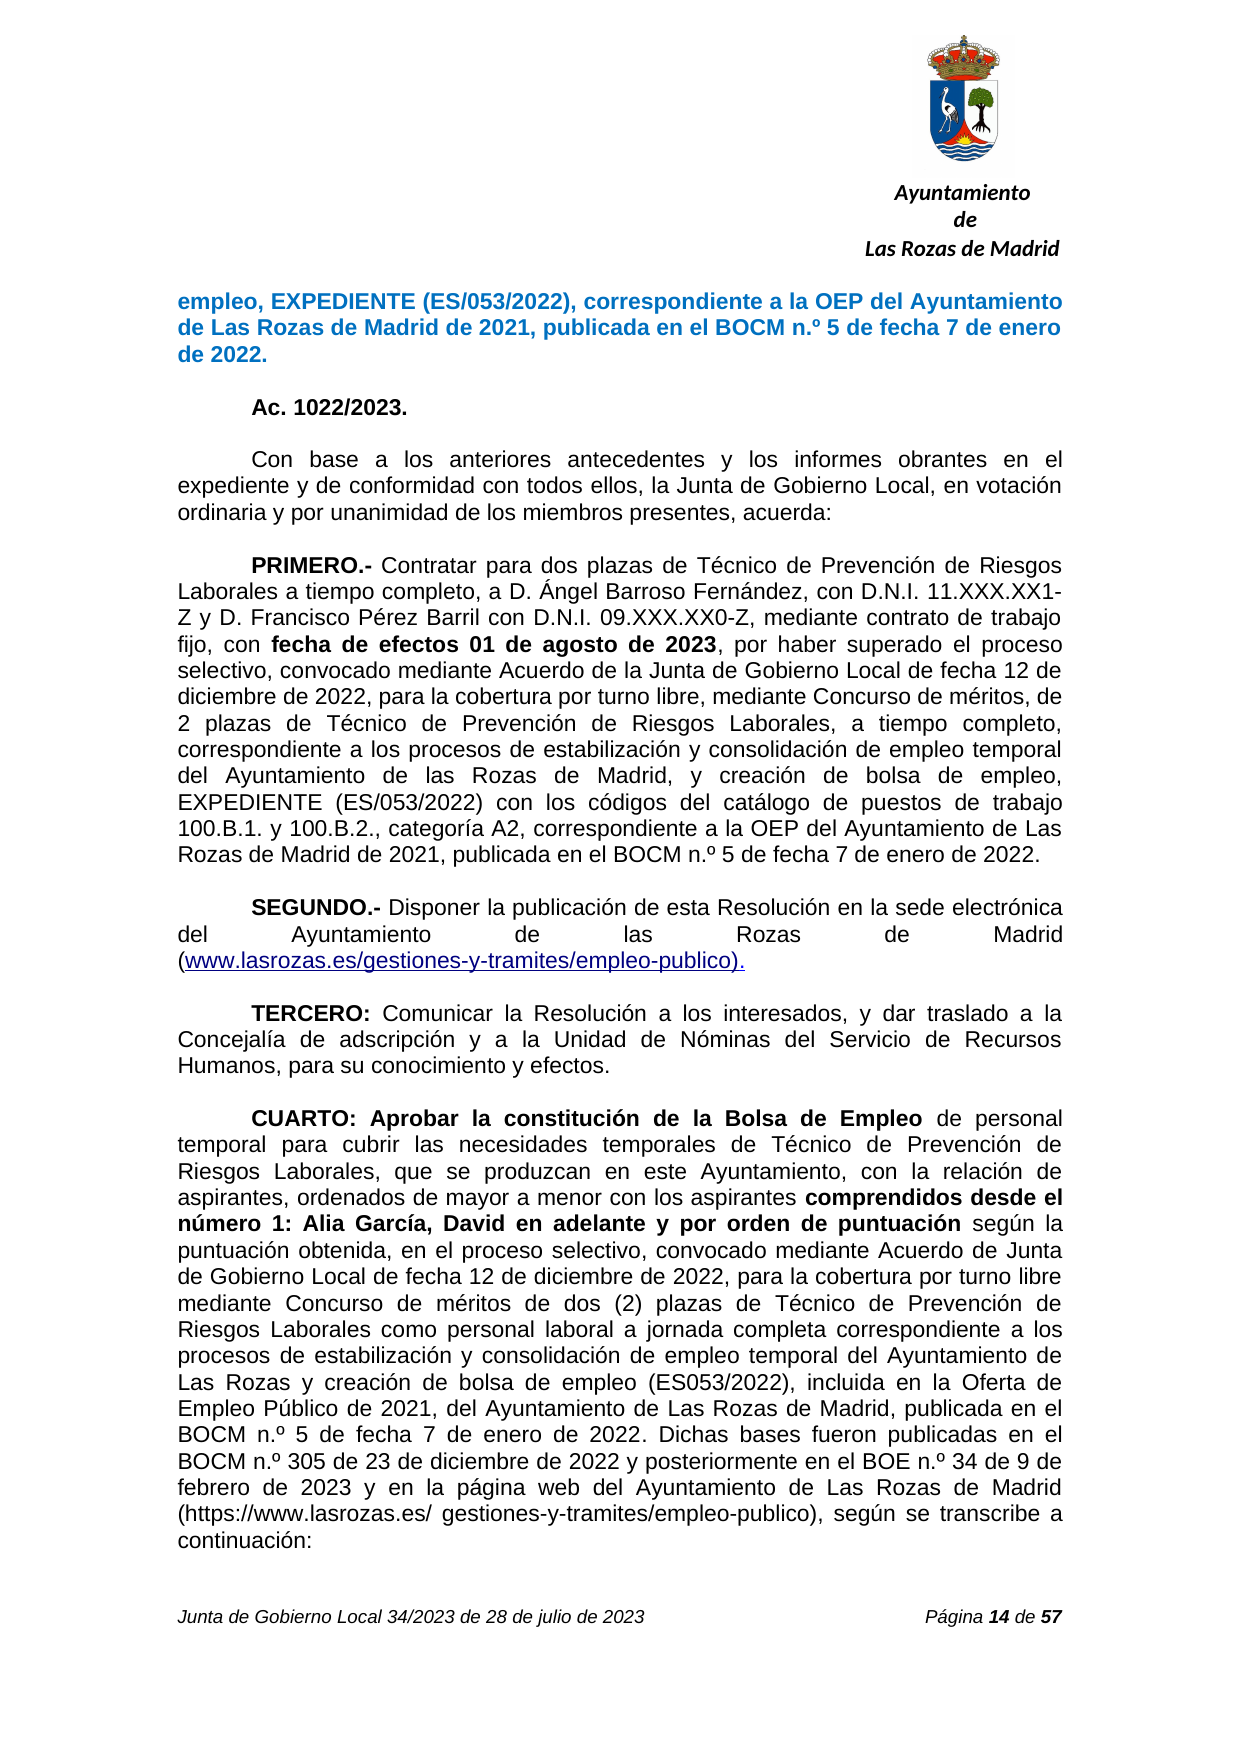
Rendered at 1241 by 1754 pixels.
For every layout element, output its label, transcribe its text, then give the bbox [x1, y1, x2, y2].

text PRIMERO.- Contratar para dos plazas de Técnico de Prevención de Riesgos Laborales a tiempo completo, a D. Ángel Barroso Fernández, con D.N.I. 11.XXX.XX1-Z y D. Francisco Pérez Barril con D.N.I. 09.XXX.XX0-Z, mediante contrato de trabajo fijo, con fecha de efectos 01 de agosto de 2023, por haber superado el proceso selectivo, convocado mediante Acuerdo de la Junta de Gobierno Local de fecha 12 de diciembre de 2022, para la cobertura por turno libre, mediante Concurso de méritos, de 2 plazas de Técnico de Prevención de Riesgos Laborales, a tiempo completo, correspondiente a los procesos de estabilización y consolidación de empleo temporal del Ayuntamiento de las Rozas de Madrid, y creación de bolsa de empleo, EXPEDIENTE (ES/053/2022) con los códigos del catálogo de puestos de trabajo 100.B.1. y 100.B.2., categoría A2, correspondiente a la OEP del Ayuntamiento de Las Rozas de Madrid de 2021, publicada en el BOCM n.º 5 de fecha 7 de enero de 2022. [177, 552, 1063, 868]
text Ac. 1022/2023. [177, 393, 1063, 420]
text CUARTO: Aprobar la constitución de la Bolsa de Empleo de personal temporal para cubrir las necesidades temporales de Técnico de Prevención de Riesgos Laborales, que se produzcan en este Ayuntamiento, con la relación de aspirantes, ordenados de mayor a menor con los aspirantes comprendidos desde el número 1: Alia García, David en adelante y por orden de puntuación según la puntuación obtenida, en el proceso selectivo, convocado mediante Acuerdo de Junta de Gobierno Local de fecha 12 de diciembre de 2022, para la cobertura por turno libre mediante Concurso de méritos de dos (2) plazas de Técnico de Prevención de Riesgos Laborales como personal laboral a jornada completa correspondiente a los procesos de estabilización y consolidación de empleo temporal del Ayuntamiento de Las Rozas y creación de bolsa de empleo (ES053/2022), incluida en la Oferta de Empleo Público de 2021, del Ayuntamiento de Las Rozas de Madrid, publicada en el BOCM n.º 5 de fecha 7 de enero de 2022. Dichas bases fueron publicadas en el BOCM n.º 305 de 23 de diciembre de 2022 y posteriormente en el BOE n.º 34 de 9 de febrero de 2023 y en la página web del Ayuntamiento de Las Rozas de Madrid (https://www.lasrozas.es/ gestiones-y-tramites/empleo-publico), según se transcribe a continuación: [177, 1105, 1063, 1553]
text SEGUNDO.- Disponer la publicación de esta Resolución en la sede electrónica del Ayuntamiento de las Rozas de Madrid (www.lasrozas.es/gestiones-y-tramites/empleo-publico). [177, 894, 1063, 973]
subtitle empleo, EXPEDIENTE (ES/053/2022), correspondiente a la OEP del Ayuntamiento de Las Rozas de Madrid de 2021, publicada en el BOCM n.º 5 de fecha 7 de enero de 2022. [177, 288, 1063, 367]
text Con base a los anteriores antecedentes y los informes obrantes en el expediente y de conformidad con todos ellos, la Junta de Gobierno Local, en votación ordinaria y por unanimidad de los miembros presentes, acuerda: [177, 446, 1063, 525]
text TERCERO: Comunicar la Resolución a los interesados, y dar traslado a la Concejalía de adscripción y a la Unidad de Nóminas del Servicio de Recursos Humanos, para su conocimiento y efectos. [177, 999, 1063, 1079]
